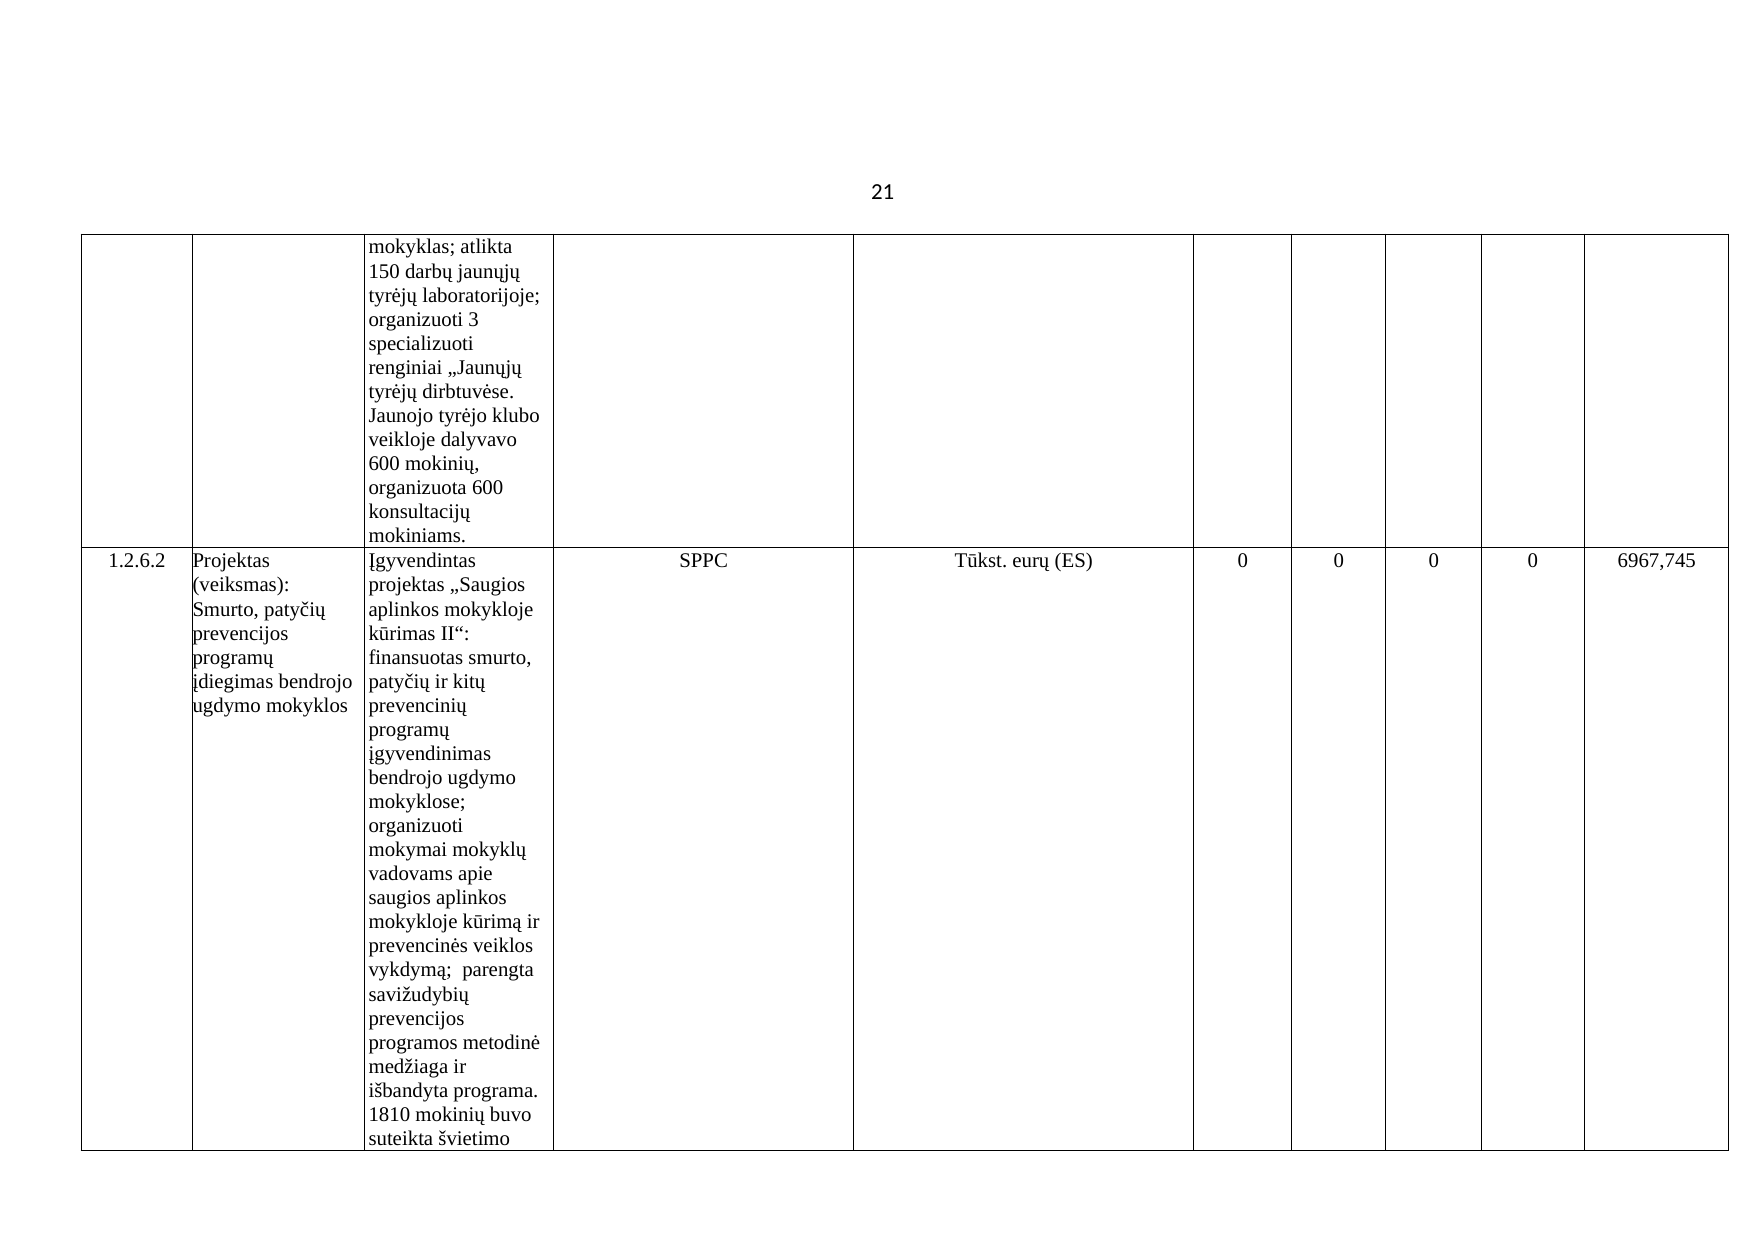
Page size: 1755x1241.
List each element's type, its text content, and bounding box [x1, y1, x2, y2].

table_cell 0 [1482, 548, 1584, 1150]
table_cell [1194, 235, 1291, 547]
table_cell Įgyvendintas projektas „Saugios aplinkos mokykloje kūrimas II“: finansuotas smurto, patyčių ir kitų prevencinių programų įgyvendinimas bendrojo ugdymo mokyklose; organizuoti mokymai mokyklų vadovams apie saugios aplinkos mokykloje kūrimą ir prevencinės veiklos vykdymą; parengta savižudybių prevencijos programos metodinė medžiaga ir išbandyta programa. 1810 mokinių buvo suteikta švietimo [365, 548, 553, 1150]
table_cell [193, 235, 364, 547]
table_cell [1292, 235, 1385, 547]
table_cell [1729, 547, 1735, 1150]
table_cell [1386, 235, 1481, 547]
table_cell [1585, 235, 1728, 547]
table_cell Tūkst. eurų (ES) [854, 548, 1193, 1150]
table_cell Projektas (veiksmas): Smurto, patyčių prevencijos programų įdiegimas bendrojo ugdymo mokyklos [193, 548, 364, 1150]
table_cell [854, 235, 1193, 547]
table_cell 0 [1292, 548, 1385, 1150]
table_cell [1482, 235, 1584, 547]
table_cell SPPC [554, 548, 853, 1150]
table_cell 1.2.6.2 [82, 548, 192, 1150]
table_cell mokyklas; atlikta 150 darbų jaunųjų tyrėjų laboratorijoje; organizuoti 3 specializuoti renginiai „Jaunųjų tyrėjų dirbtuvėse. Jaunojo tyrėjo klubo veikloje dalyvavo 600 mokinių, organizuota 600 konsultacijų mokiniams. [365, 235, 553, 547]
table_cell 6967,745 [1585, 548, 1728, 1150]
table_cell 0 [1386, 548, 1481, 1150]
table_cell 0 [1194, 548, 1291, 1150]
table_cell [554, 235, 853, 547]
table_cell [82, 235, 192, 547]
table_cell [1729, 234, 1735, 547]
